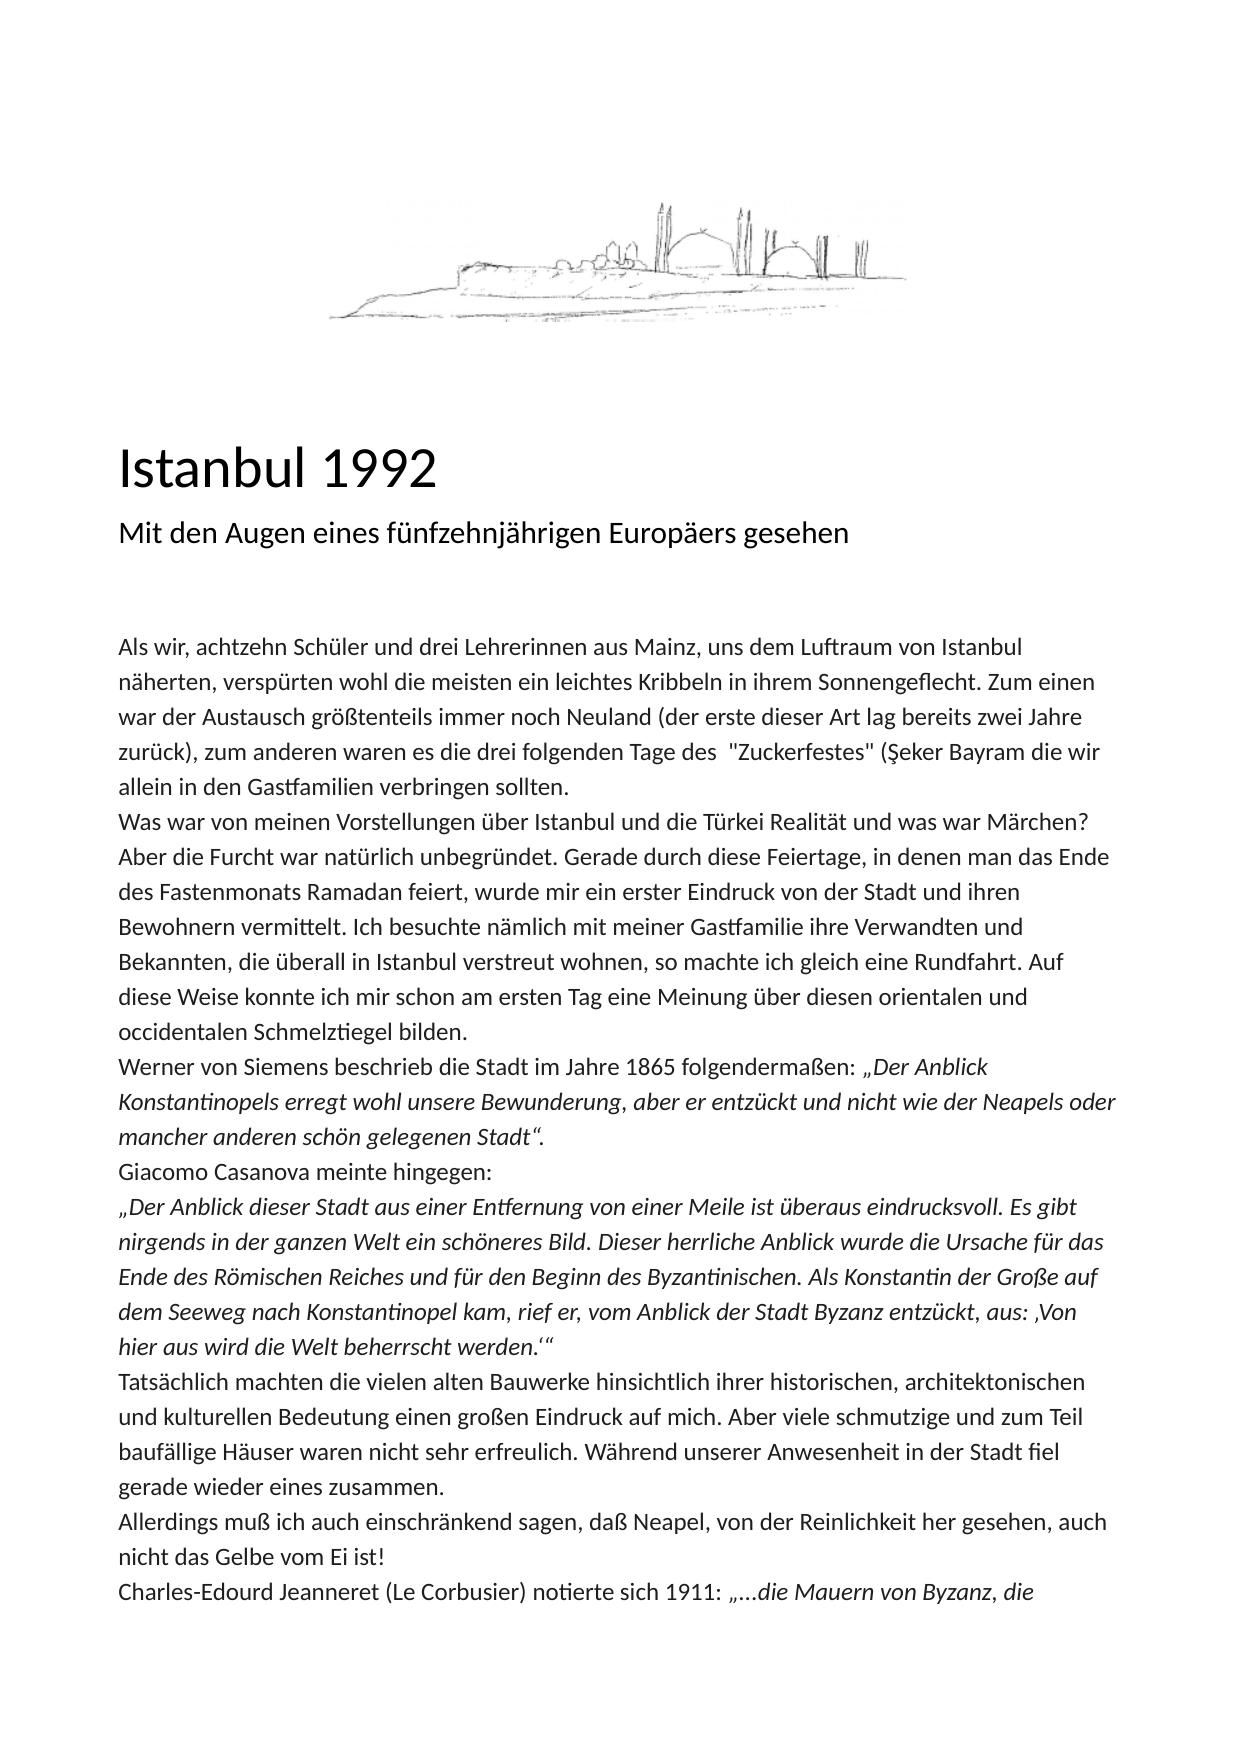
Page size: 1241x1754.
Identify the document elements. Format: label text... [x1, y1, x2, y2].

text Als wir, achtzehn Schüler und drei Lehrerinnen aus Mainz, uns dem Luftraum von Istanbul näherten, verspürten wohl die meisten ein leichtes Kribbeln in ihrem Sonnengeflecht. Zum einen war der Austausch größtenteils immer noch Neuland (der erste dieser Art lag bereits zwei Jahre zurück), zum anderen waren es die drei folgenden Tage des "Zuckerfestes" (Şeker Bayram die wir allein in den Gastfamilien verbringen sollten. Was war von meinen Vorstellungen über Istanbul und die Türkei Realität und was war Märchen? Aber die Furcht war natürlich unbegründet. Gerade durch diese Feiertage, in denen man das Ende des Fastenmonats Ramadan feiert, wurde mir ein erster Eindruck von der Stadt und ihren Bewohnern vermittelt. Ich besuchte nämlich mit meiner Gastfamilie ihre Verwandten und Bekannten, die überall in Istanbul verstreut wohnen, so machte ich gleich eine Rundfahrt. Auf diese Weise konnte ich mir schon am ersten Tag eine Meinung über diesen orientalen und occidentalen Schmelztiegel bilden. Werner von Siemens beschrieb die Stadt im Jahre 1865 folgendermaßen: „Der Anblick Konstantinopels erregt wohl unsere Bewunderung, aber er entzückt und nicht wie der Neapels oder mancher anderen schön gelegenen Stadt“. Giacomo Casanova meinte hingegen: [118, 631, 1122, 1187]
text Mit den Augen eines fünfzehnjährigen Europäers gesehen [118, 513, 1122, 551]
text Istanbul 1992 [118, 431, 1122, 502]
text „Der Anblick dieser Stadt aus einer Entfernung von einer Meile ist überaus eindrucksvoll. Es gibt nirgends in der ganzen Welt ein schöneres Bild. Dieser herrliche Anblick wurde die Ursache für das Ende des Römischen Reiches und für den Beginn des Byzantinischen. Als Konstantin der Große auf dem Seeweg nach Konstantinopel kam, rief er, vom Anblick der Stadt Byzanz entzückt, aus: ‚Von hier aus wird die Welt beherrscht werden.‘“ Tatsächlich machten die vielen alten Bauwerke hinsichtlich ihrer historischen, architektonischen und kulturellen Bedeutung einen großen Eindruck auf mich. Aber viele schmutzige und zum Teil baufällige Häuser waren nicht sehr erfreulich. Während unserer Anwesenheit in der Stadt fiel gerade wieder eines zusammen. Allerdings muß ich auch einschränkend sagen, daß Neapel, von der Reinlichkeit her gesehen, auch nicht das Gelbe vom Ei ist! Charles-Edourd Jeanneret (Le Corbusier) notierte sich 1911: „...die Mauern von Byzanz, die [118, 1191, 1122, 1607]
